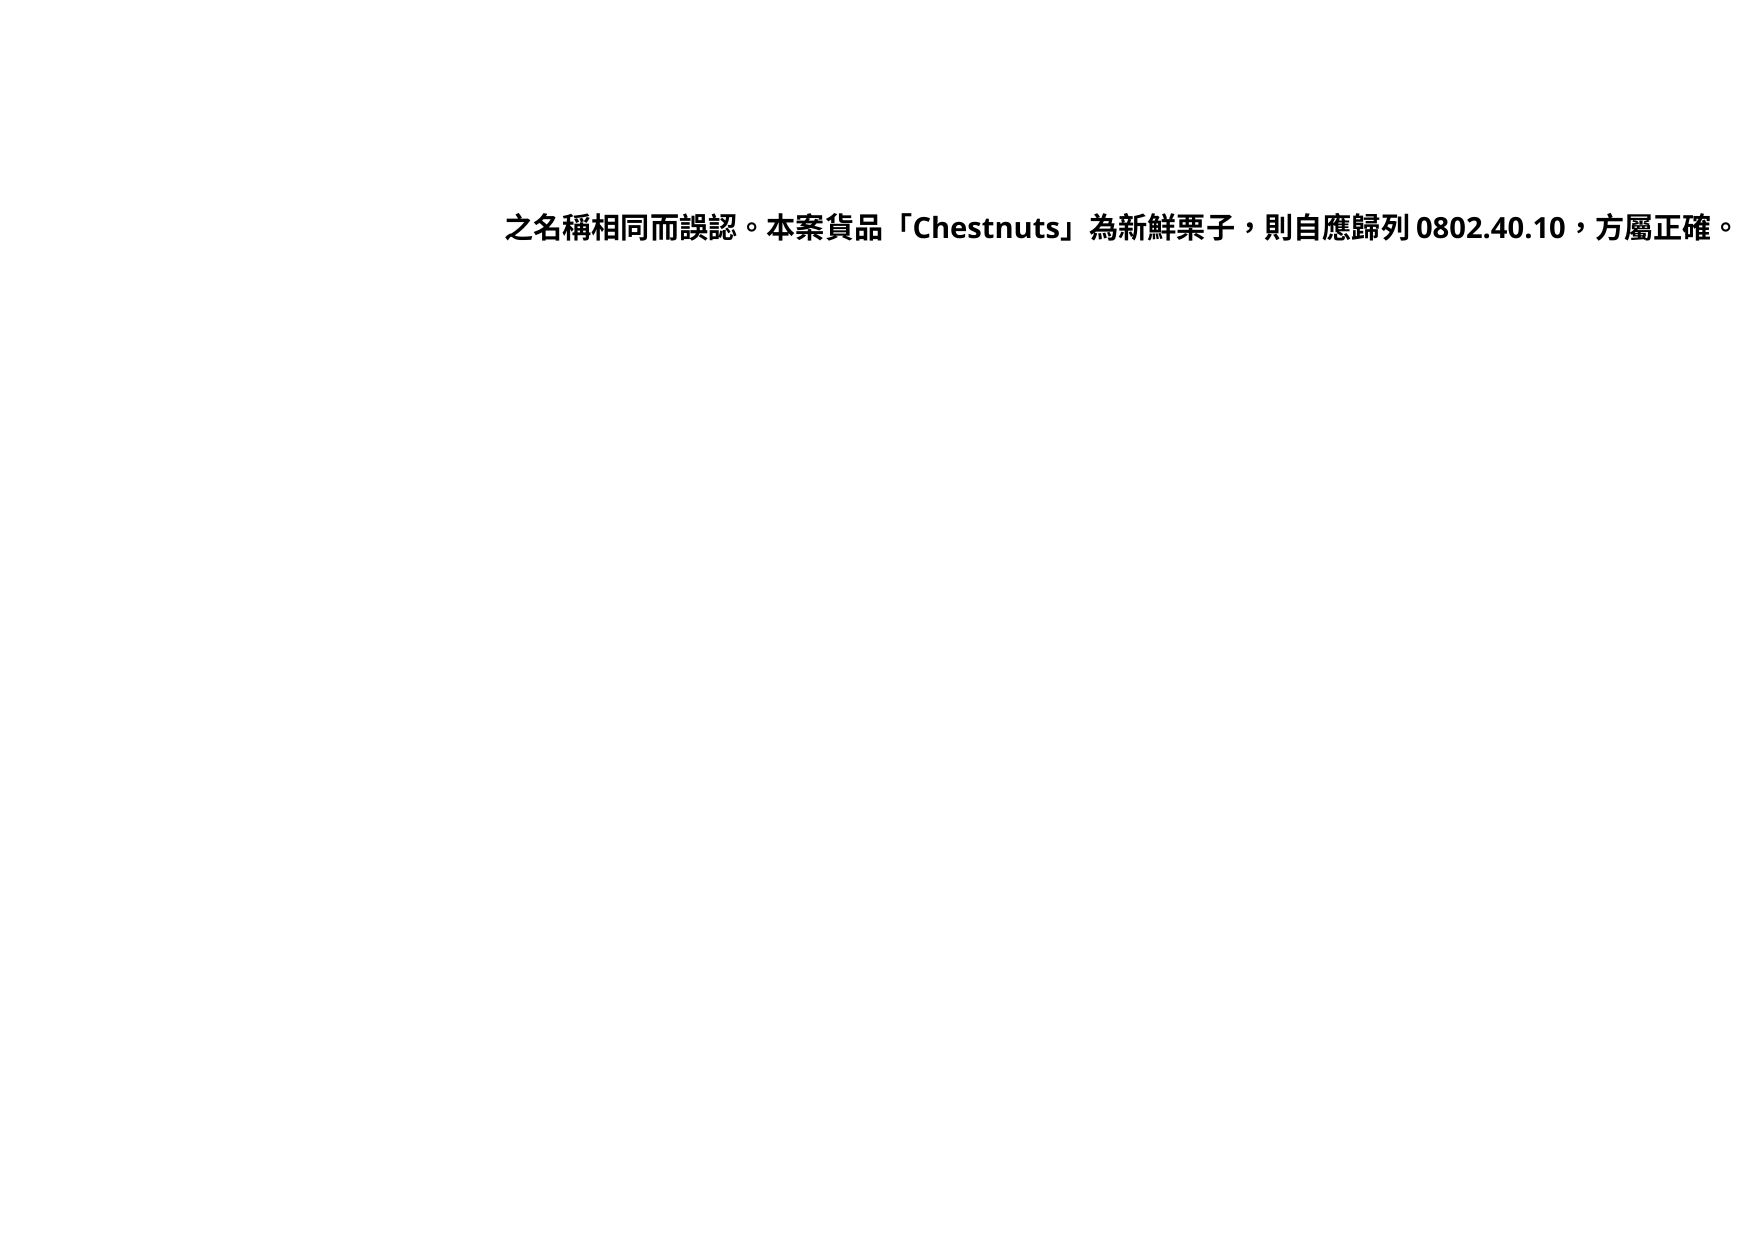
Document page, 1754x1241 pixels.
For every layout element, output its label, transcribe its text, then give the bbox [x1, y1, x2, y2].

text 之名稱相同而誤認。本案貨品「Chestnuts」為新鮮栗子，則自應歸列0802.40.10，方屬正確。 [504, 189, 1747, 264]
